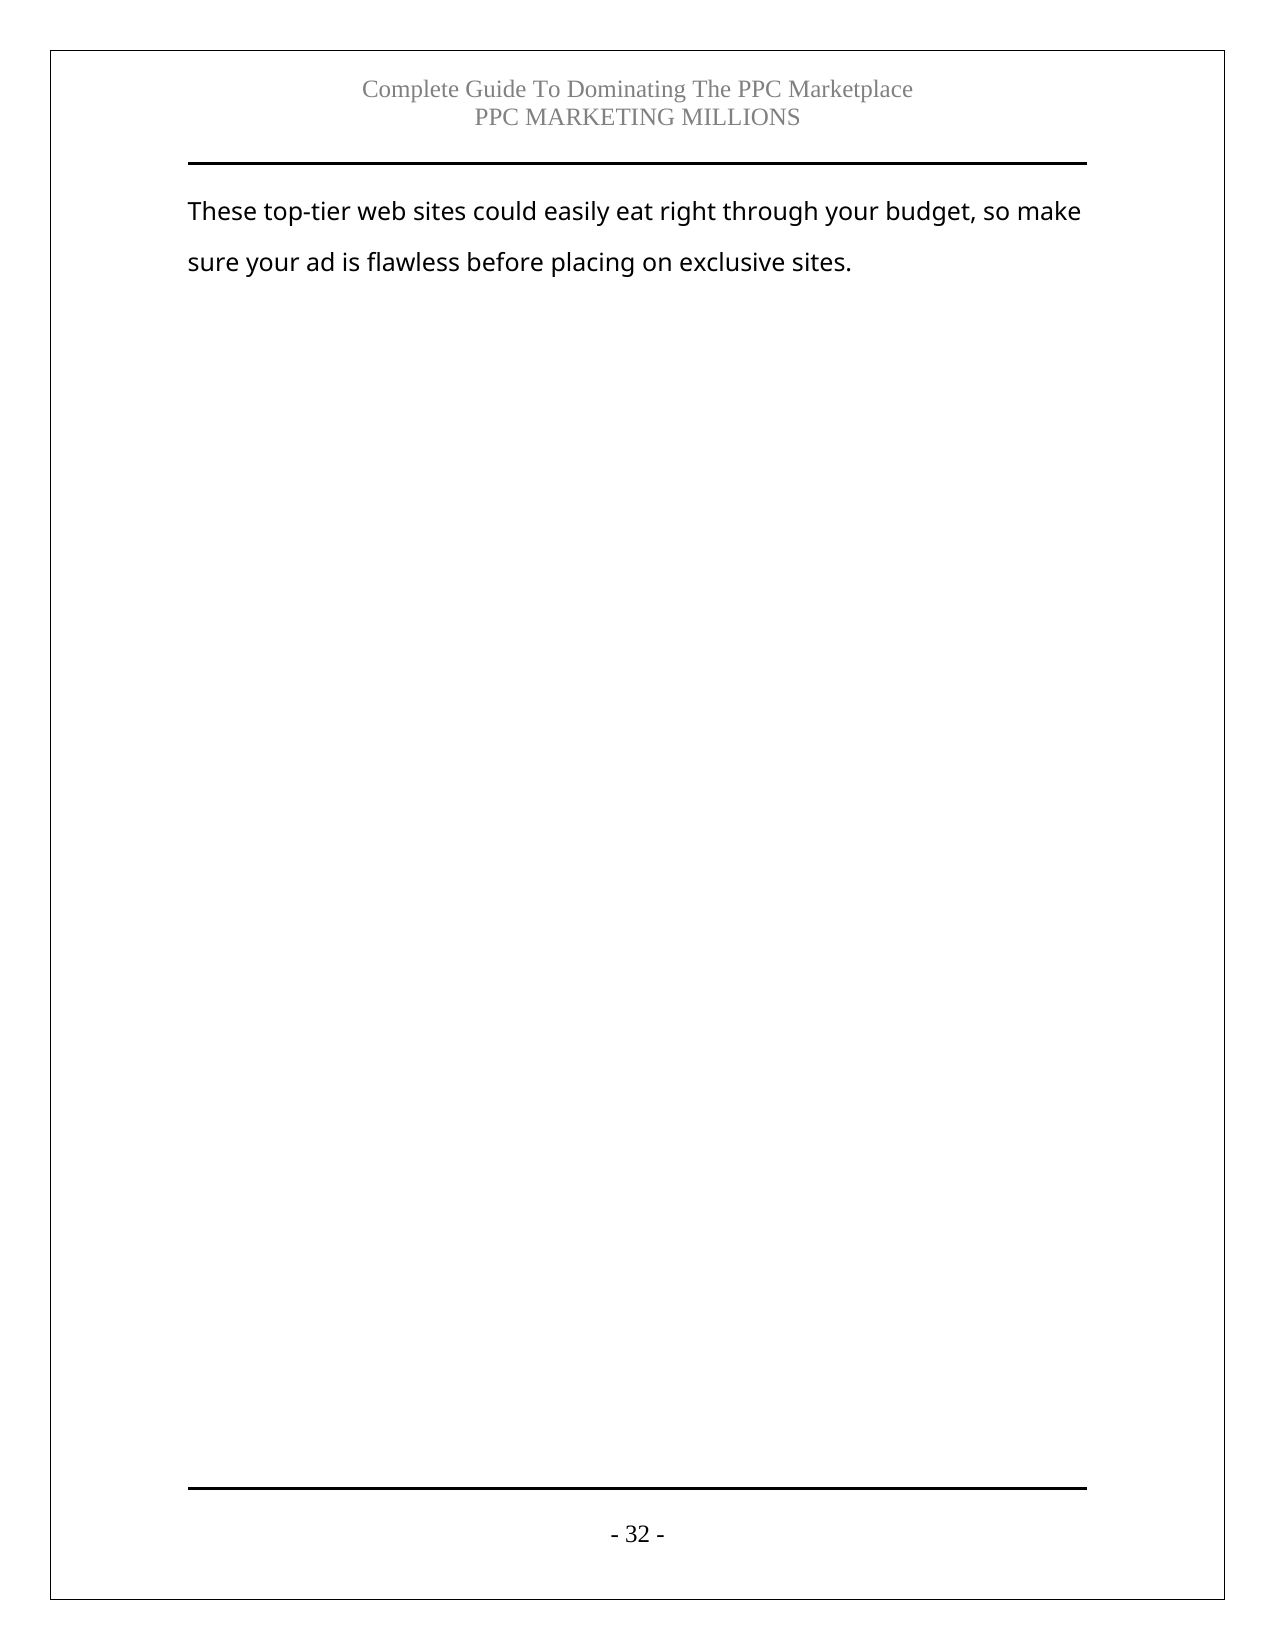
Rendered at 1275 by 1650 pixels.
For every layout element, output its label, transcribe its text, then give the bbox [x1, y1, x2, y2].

text These top-tier web sites could easily eat right through your budget, so make sure your ad is flawless before placing on exclusive sites. [187, 194, 1087, 279]
